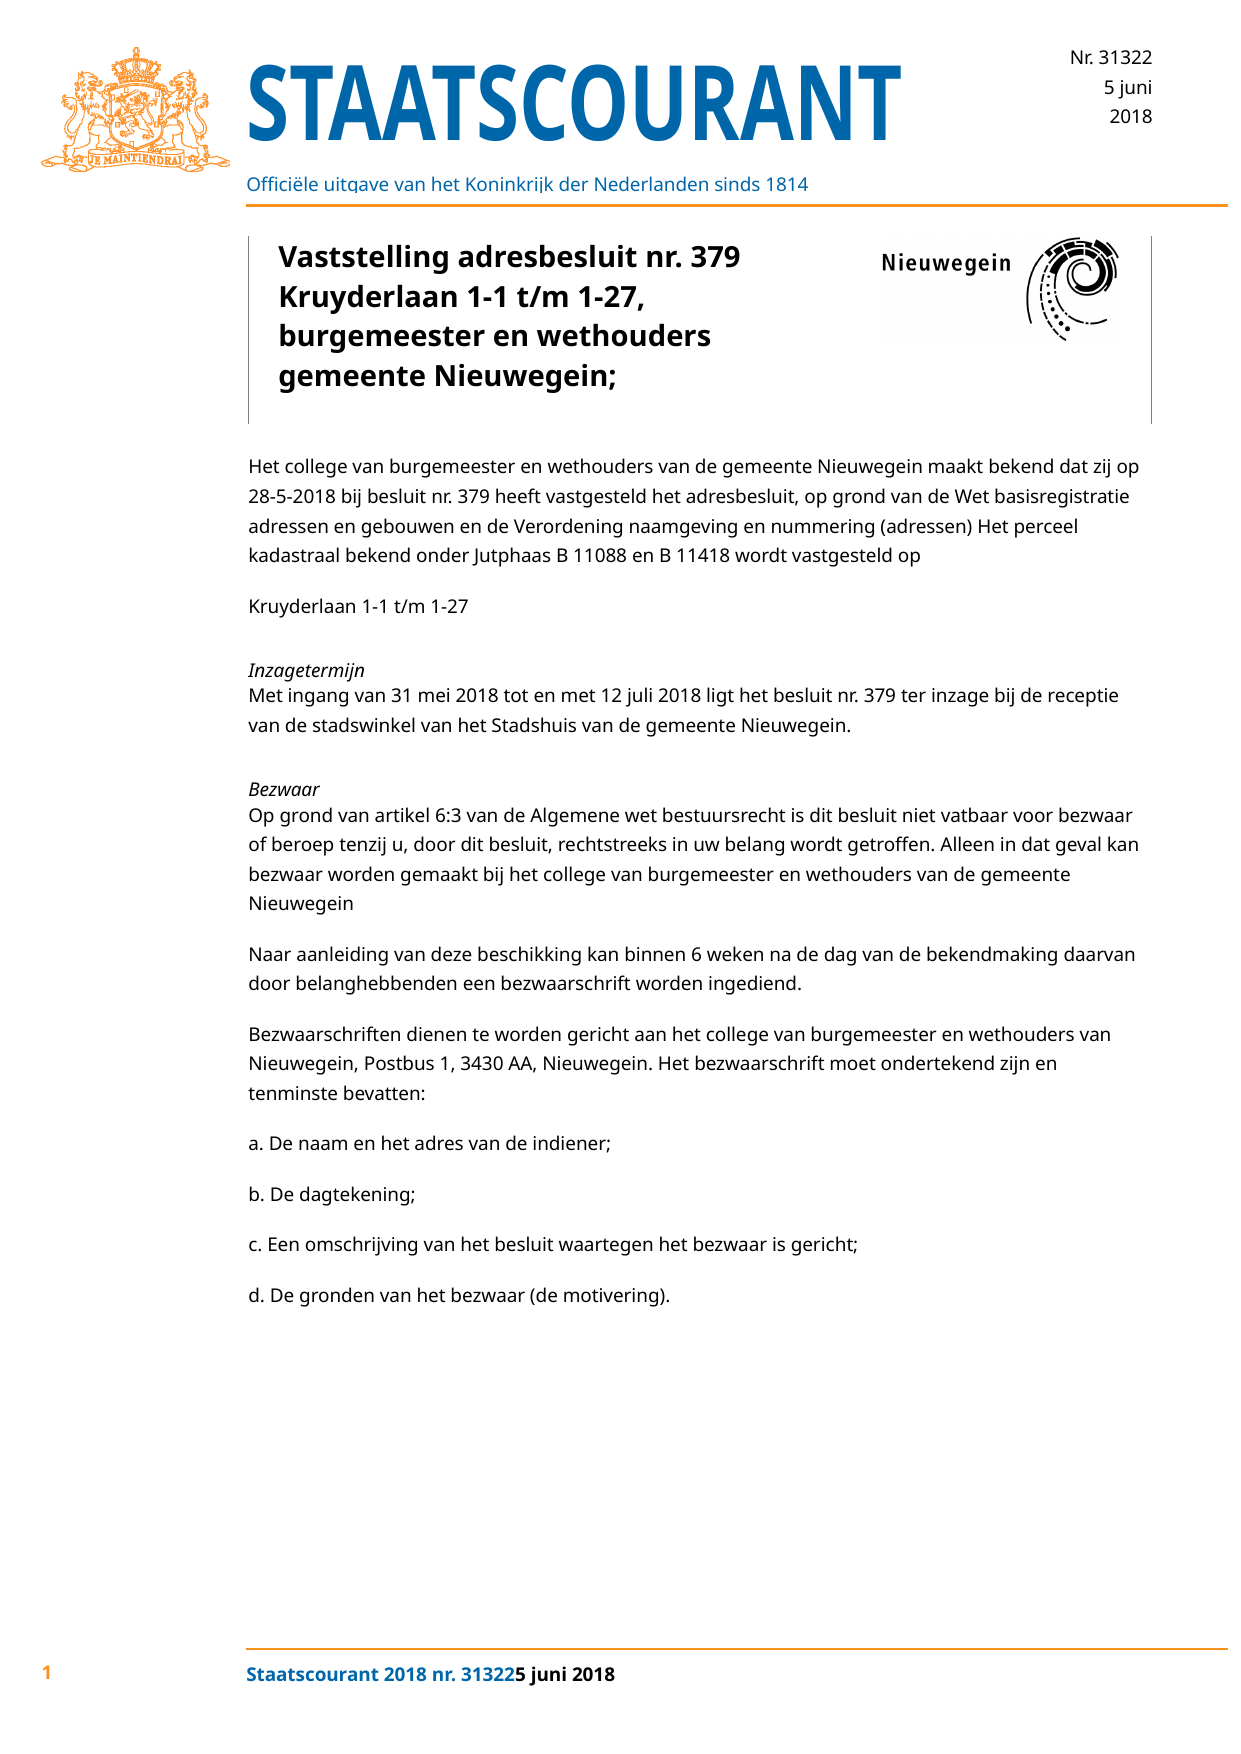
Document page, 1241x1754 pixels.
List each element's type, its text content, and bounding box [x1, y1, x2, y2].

text Het college van burgemeester en wethouders van de gemeente Nieuwegein maakt bekend dat zij op 28-5-2018 bij besluit nr. 379 heeft vastgesteld het adresbesluit, op grond van de Wet basisregistratie adressen en gebouwen en de Verordening naamgeving en nummering (adressen) Het perceel kadastraal bekend onder Jutphaas B 11088 en B 11418 wordt vastgesteld op [248, 454, 1152, 568]
text d. De gronden van het bezwaar (de motivering). [248, 1282, 1152, 1307]
text Op grond van artikel 6:3 van de Algemene wet bestuursrecht is dit besluit niet vatbaar voor bezwaar of beroep tenzij u, door dit besluit, rechtstreeks in uw belang wordt getroffen. Alleen in dat geval kan bezwaar worden gemaakt bij het college van burgemeester en wethouders van de gemeente Nieuwegein [248, 802, 1152, 916]
picture [41, 47, 231, 172]
text Inzagetermijn [248, 657, 1152, 682]
table_header [850, 236, 1151, 424]
text Bezwaar [248, 776, 1152, 802]
text Kruyderlaan 1-1 t/m 1-27 [248, 593, 1152, 618]
table_header Vaststelling adresbesluit nr. 379 Kruyderlaan 1-1 t/m 1-27, burgemeester en wethouders gemeente Nieuwegein; [249, 236, 850, 424]
picture [882, 236, 1119, 342]
text b. De dagtekening; [248, 1181, 1152, 1207]
text c. Een omschrijving van het besluit waartegen het bezwaar is gericht; [248, 1231, 1152, 1257]
text Naar aanleiding van deze beschikking kan binnen 6 weken na de dag van de bekendmaking daarvan door belanghebbenden een bezwaarschrift worden ingediend. [248, 941, 1152, 996]
text Bezwaarschriften dienen te worden gericht aan het college van burgemeester en wethouders van Nieuwegein, Postbus 1, 3430 AA, Nieuwegein. Het bezwaarschrift moet ondertekend zijn en tenminste bevatten: [248, 1021, 1152, 1106]
text a. De naam en het adres van de indiener; [248, 1131, 1152, 1156]
text Met ingang van 31 mei 2018 tot en met 12 juli 2018 ligt het besluit nr. 379 ter inzage bij de receptie van de stadswinkel van het Stadshuis van de gemeente Nieuwegein. [248, 682, 1152, 738]
